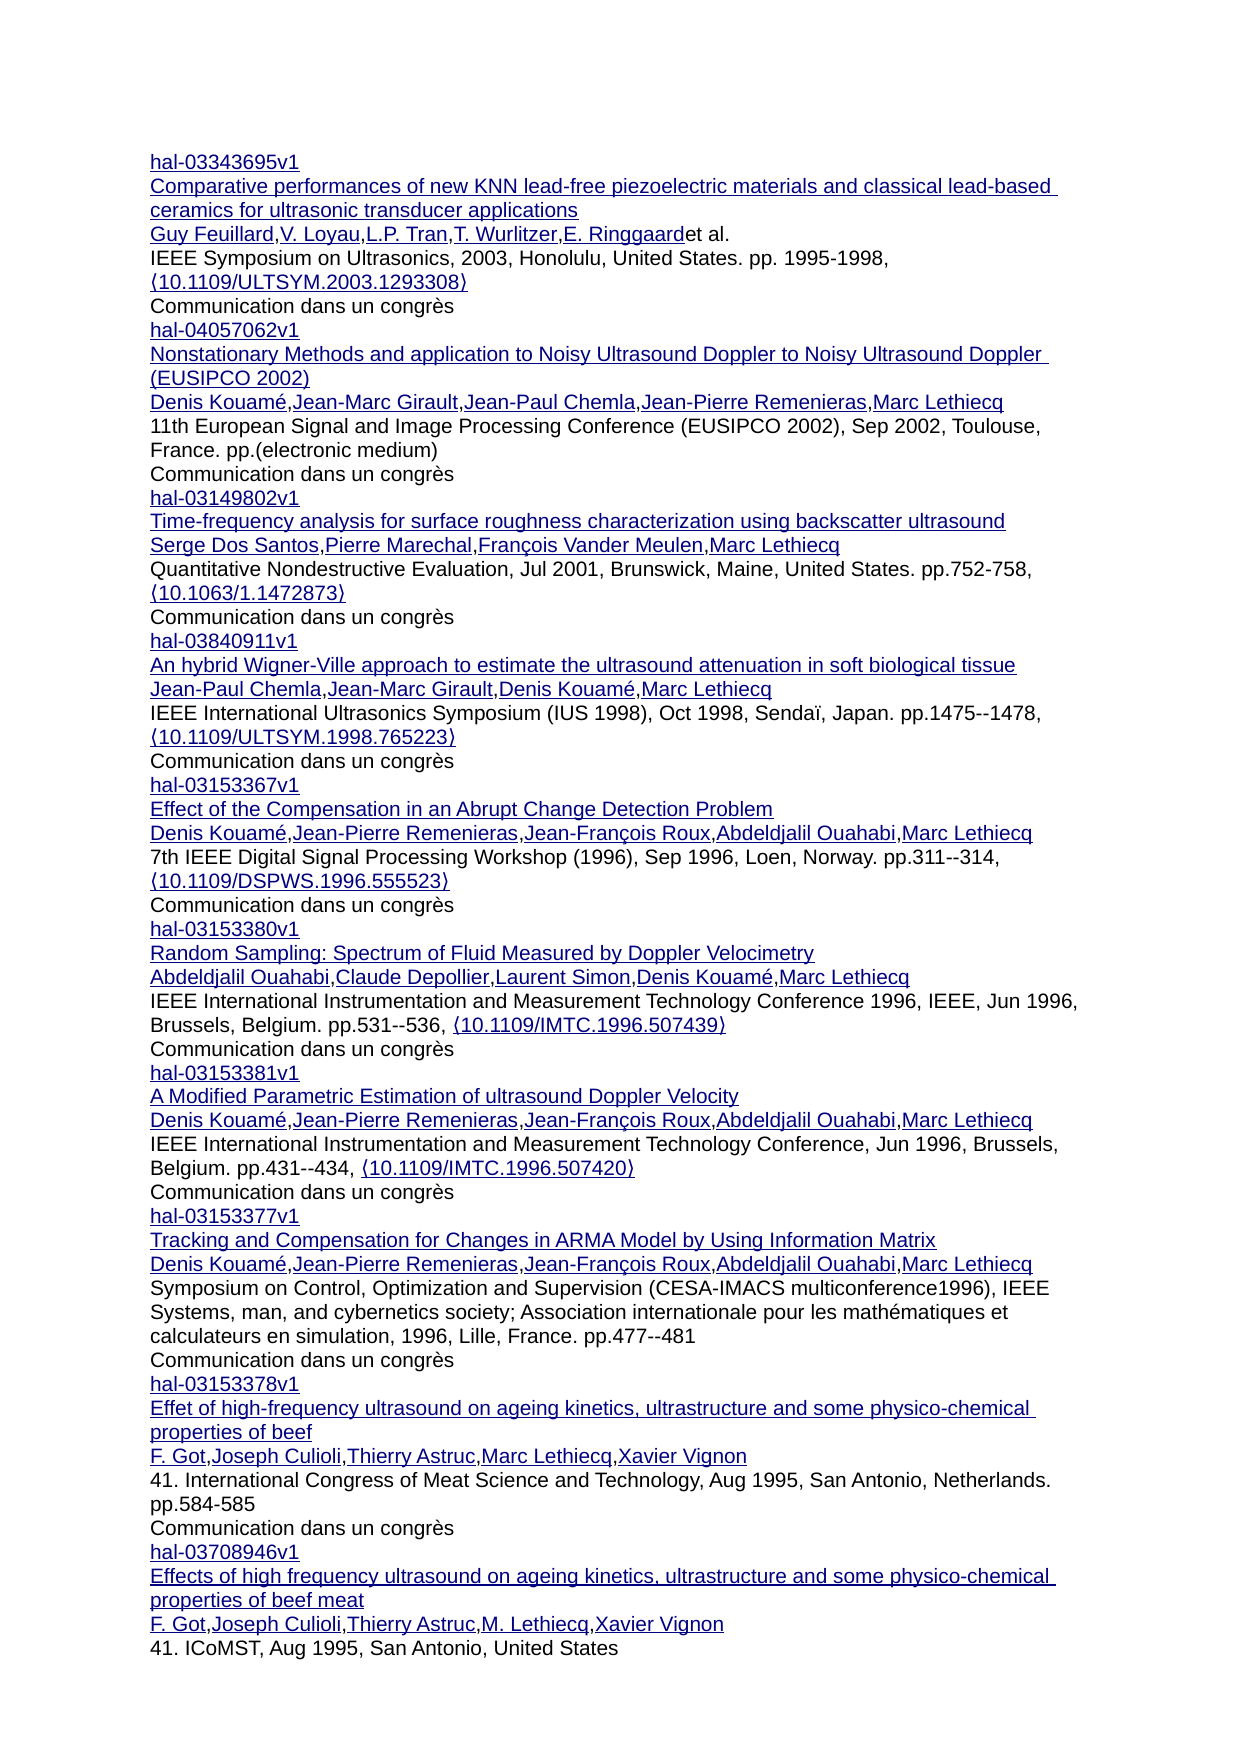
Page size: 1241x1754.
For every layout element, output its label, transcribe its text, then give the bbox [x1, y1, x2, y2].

table_cell Effet of high-frequency ultrasound on ageing kinetics, ultrastructure and some physico-chemical properties of beef F. Got,Joseph Culioli,Thierry Astruc,Marc Lethiecq,Xavier Vignon 41. International Congress of Meat Science and Technology, Aug 1995, San Antonio, Netherlands. pp.584-585 Communication dans un congrès hal-03708946v1 [150, 1396, 1090, 1563]
table_cell An hybrid Wigner-Ville approach to estimate the ultrasound attenuation in soft biological tissue Jean-Paul Chemla,Jean-Marc Girault,Denis Kouamé,Marc Lethiecq IEEE International Ultrasonics Symposium (IUS 1998), Oct 1998, Sendaï, Japan. pp.1475--1478, ⟨10.1109/ULTSYM.1998.765223⟩ Communication dans un congrès hal-03153367v1 [150, 653, 1090, 797]
table_cell Comparative performances of new KNN lead-free piezoelectric materials and classical lead-based ceramics for ultrasonic transducer applications Guy Feuillard,V. Loyau,L.P. Tran,T. Wurlitzer,E. Ringgaardet al. IEEE Symposium on Ultrasonics, 2003, Honolulu, United States. pp. 1995-1998, ⟨10.1109/ULTSYM.2003.1293308⟩ Communication dans un congrès hal-04057062v1 [150, 174, 1090, 342]
table_cell Effect of the Compensation in an Abrupt Change Detection Problem Denis Kouamé,Jean-Pierre Remenieras,Jean-François Roux,Abdeldjalil Ouahabi,Marc Lethiecq 7th IEEE Digital Signal Processing Workshop (1996), Sep 1996, Loen, Norway. pp.311--314, ⟨10.1109/DSPWS.1996.555523⟩ Communication dans un congrès hal-03153380v1 [150, 797, 1090, 941]
table_cell Tracking and Compensation for Changes in ARMA Model by Using Information Matrix Denis Kouamé,Jean-Pierre Remenieras,Jean-François Roux,Abdeldjalil Ouahabi,Marc Lethiecq Symposium on Control, Optimization and Supervision (CESA-IMACS multiconference1996), IEEE Systems, man, and cybernetics society; Association internationale pour les mathématiques et calculateurs en simulation, 1996, Lille, France. pp.477--481 Communication dans un congrès hal-03153378v1 [150, 1228, 1090, 1396]
table_cell Random Sampling: Spectrum of Fluid Measured by Doppler Velocimetry Abdeldjalil Ouahabi,Claude Depollier,Laurent Simon,Denis Kouamé,Marc Lethiecq IEEE International Instrumentation and Measurement Technology Conference 1996, IEEE, Jun 1996, Brussels, Belgium. pp.531--536, ⟨10.1109/IMTC.1996.507439⟩ Communication dans un congrès hal-03153381v1 [150, 941, 1090, 1084]
table_cell Nonstationary Methods and application to Noisy Ultrasound Doppler to Noisy Ultrasound Doppler (EUSIPCO 2002) Denis Kouamé,Jean-Marc Girault,Jean-Paul Chemla,Jean-Pierre Remenieras,Marc Lethiecq 11th European Signal and Image Processing Conference (EUSIPCO 2002), Sep 2002, Toulouse, France. pp.(electronic medium) Communication dans un congrès hal-03149802v1 [150, 342, 1090, 509]
table_cell hal-03343695v1 [150, 150, 1090, 174]
table_cell Time-frequency analysis for surface roughness characterization using backscatter ultrasound Serge Dos Santos,Pierre Marechal,François Vander Meulen,Marc Lethiecq Quantitative Nondestructive Evaluation, Jul 2001, Brunswick, Maine, United States. pp.752-758, ⟨10.1063/1.1472873⟩ Communication dans un congrès hal-03840911v1 [150, 509, 1090, 653]
table_cell A Modified Parametric Estimation of ultrasound Doppler Velocity Denis Kouamé,Jean-Pierre Remenieras,Jean-François Roux,Abdeldjalil Ouahabi,Marc Lethiecq IEEE International Instrumentation and Measurement Technology Conference, Jun 1996, Brussels, Belgium. pp.431--434, ⟨10.1109/IMTC.1996.507420⟩ Communication dans un congrès hal-03153377v1 [150, 1084, 1090, 1228]
table_cell Effects of high frequency ultrasound on ageing kinetics, ultrastructure and some physico-chemical properties of beef meat F. Got,Joseph Culioli,Thierry Astruc,M. Lethiecq,Xavier Vignon 41. ICoMST, Aug 1995, San Antonio, United States [150, 1564, 1090, 1659]
